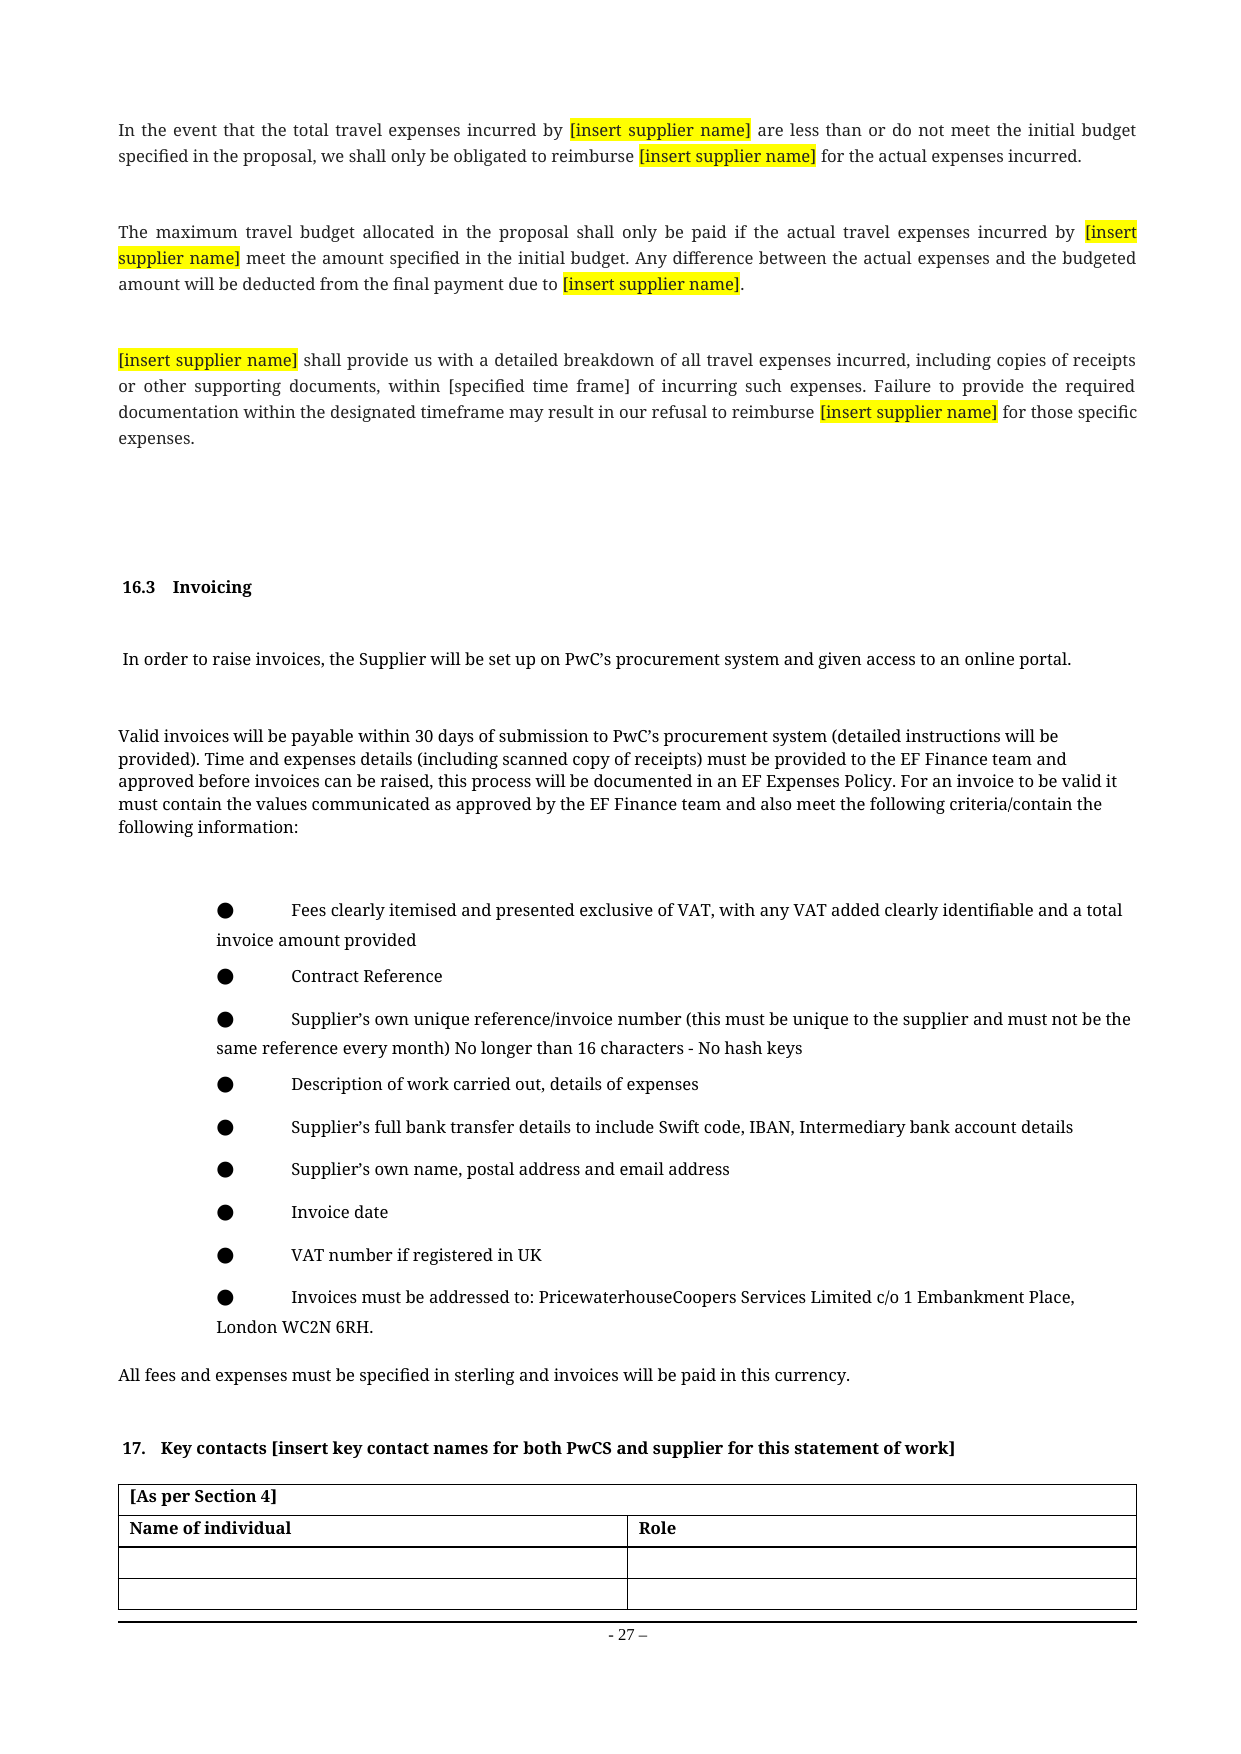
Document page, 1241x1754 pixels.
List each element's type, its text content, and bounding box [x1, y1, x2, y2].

table_cell [628, 1548, 1136, 1578]
list Invoice date [216, 1188, 1137, 1230]
list Invoices must be addressed to: PricewaterhouseCoopers Services Limited c/o 1 Embankment Place, London WC2N 6RH. [216, 1273, 1137, 1338]
list Contract Reference [216, 951, 1137, 994]
text In the event that the total travel expenses incurred by [insert supplier name] are less than or do not meet the initial budget specified in the proposal, we shall only be obligated to reimburse [insert supplier name] for the actual expenses incurred. [118, 118, 1137, 167]
list Fees clearly itemised and presented exclusive of VAT, with any VAT added clearly identifiable and a total invoice amount provided [216, 886, 1137, 951]
text 17. Key contacts [insert key contact names for both PwCS and supplier for this statement of work] [118, 1436, 1137, 1459]
list Description of work carried out, details of expenses [216, 1059, 1137, 1102]
list Supplier’s full bank transfer details to include Swift code, IBAN, Intermediary bank account details [216, 1102, 1137, 1145]
text All fees and expenses must be specified in sterling and invoices will be paid in this currency. [118, 1363, 1137, 1386]
list VAT number if registered in UK [216, 1230, 1137, 1273]
text The maximum travel budget allocated in the proposal shall only be paid if the actual travel expenses incurred by [insert supplier name] meet the amount specified in the initial budget. Any difference between the actual expenses and the budgeted amount will be deducted from the final payment due to [insert supplier name]. [118, 220, 1137, 295]
table_cell [119, 1579, 627, 1609]
table_header [As per Section 4] [119, 1485, 1136, 1515]
table_cell [628, 1579, 1136, 1609]
list Supplier’s own name, postal address and email address [216, 1145, 1137, 1188]
text [insert supplier name] shall provide us with a detailed breakdown of all travel expenses incurred, including copies of receipts or other supporting documents, within [specified time frame] of incurring such expenses. Failure to provide the required documentation within the designated timeframe may result in our refusal to reimburse [insert supplier name] for those specific expenses. [118, 348, 1137, 449]
table_cell [119, 1548, 627, 1578]
list Supplier’s own unique reference/invoice number (this must be unique to the supplier and must not be the same reference every month) No longer than 16 characters - No hash keys [216, 994, 1137, 1059]
table_cell Name of individual [119, 1516, 627, 1546]
text In order to raise invoices, the Supplier will be set up on PwC’s procurement system and given access to an online portal. [118, 648, 1137, 671]
text Valid invoices will be payable within 30 days of submission to PwC’s procurement system (detailed instructions will be provided). Time and expenses details (including scanned copy of receipts) must be provided to the EF Finance team and approved before invoices can be raised, this process will be documented in an EF Expenses Policy. For an invoice to be valid it must contain the values communicated as approved by the EF Finance team and also meet the following criteria/contain the following information: [118, 724, 1137, 838]
table_cell Role [628, 1516, 1136, 1546]
text 16.3 Invoicing [118, 575, 1137, 598]
